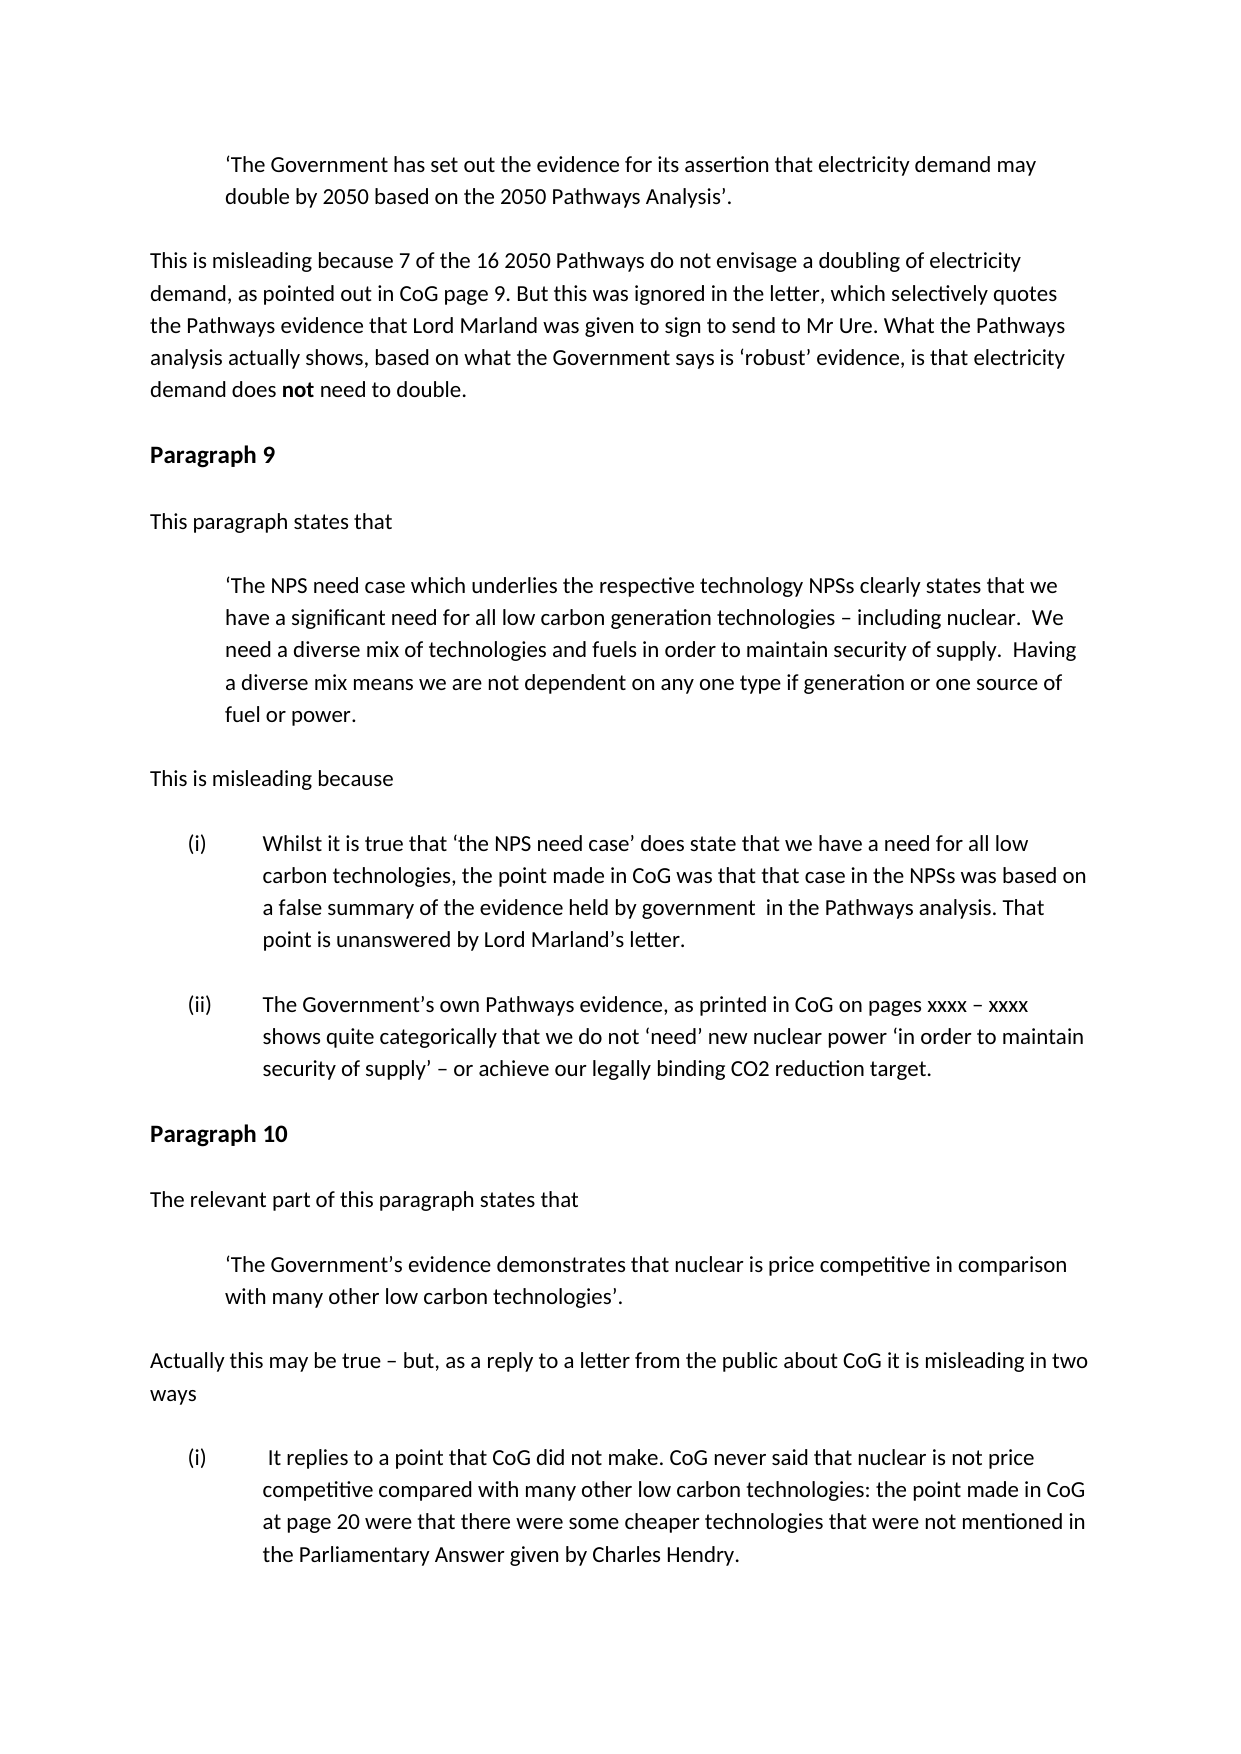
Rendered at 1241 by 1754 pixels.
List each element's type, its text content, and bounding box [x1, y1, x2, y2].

text This paragraph states that [150, 507, 1090, 535]
text Paragraph 10 [150, 1118, 1090, 1149]
text This is misleading because 7 of the 16 2050 Pathways do not envisage a doubling of electricity demand, as pointed out in CoG page 9. But this was ignored in the letter, which selectively quotes the Pathways evidence that Lord Marland was given to sign to send to Mr Ure. What the Pathways analysis actually shows, based on what the Government says is ‘robust’ evidence, is that electricity demand does not need to double. [150, 247, 1090, 403]
list The Government’s own Pathways evidence, as printed in CoG on pages xxxx – xxxx shows quite categorically that we do not ‘need’ new nuclear power ‘in order to maintain security of supply’ – or achieve our legally binding CO2 reduction target. [187, 990, 1090, 1082]
text Actually this may be true – but, as a reply to a letter from the public about CoG it is misleading in two ways [150, 1347, 1090, 1407]
list Whilst it is true that ‘the NPS need case’ does state that we have a need for all low carbon technologies, the point made in CoG was that that case in the NPSs was based on a false summary of the evidence held by government in the Pathways analysis. That point is unanswered by Lord Marland’s letter. [187, 829, 1090, 953]
text ‘The Government has set out the evidence for its assertion that electricity demand may double by 2050 based on the 2050 Pathways Analysis’. [225, 150, 1090, 210]
text Paragraph 9 [150, 440, 1090, 470]
text ‘The Government’s evidence demonstrates that nuclear is price competitive in comparison with many other low carbon technologies’. [225, 1250, 1090, 1310]
text The relevant part of this paragraph states that [150, 1186, 1090, 1214]
text ‘The NPS need case which underlies the respective technology NPSs clearly states that we have a significant need for all low carbon generation technologies – including nuclear. We need a diverse mix of technologies and fuels in order to maintain security of supply. Having a diverse mix means we are not dependent on any one type if generation or one source of fuel or power. [225, 571, 1090, 728]
text This is misleading because [150, 764, 1090, 792]
list It replies to a point that CoG did not make. CoG never said that nuclear is not price competitive compared with many other low carbon technologies: the point made in CoG at page 20 were that there were some cheaper technologies that were not mentioned in the Parliamentary Answer given by Charles Hendry. [187, 1443, 1090, 1568]
